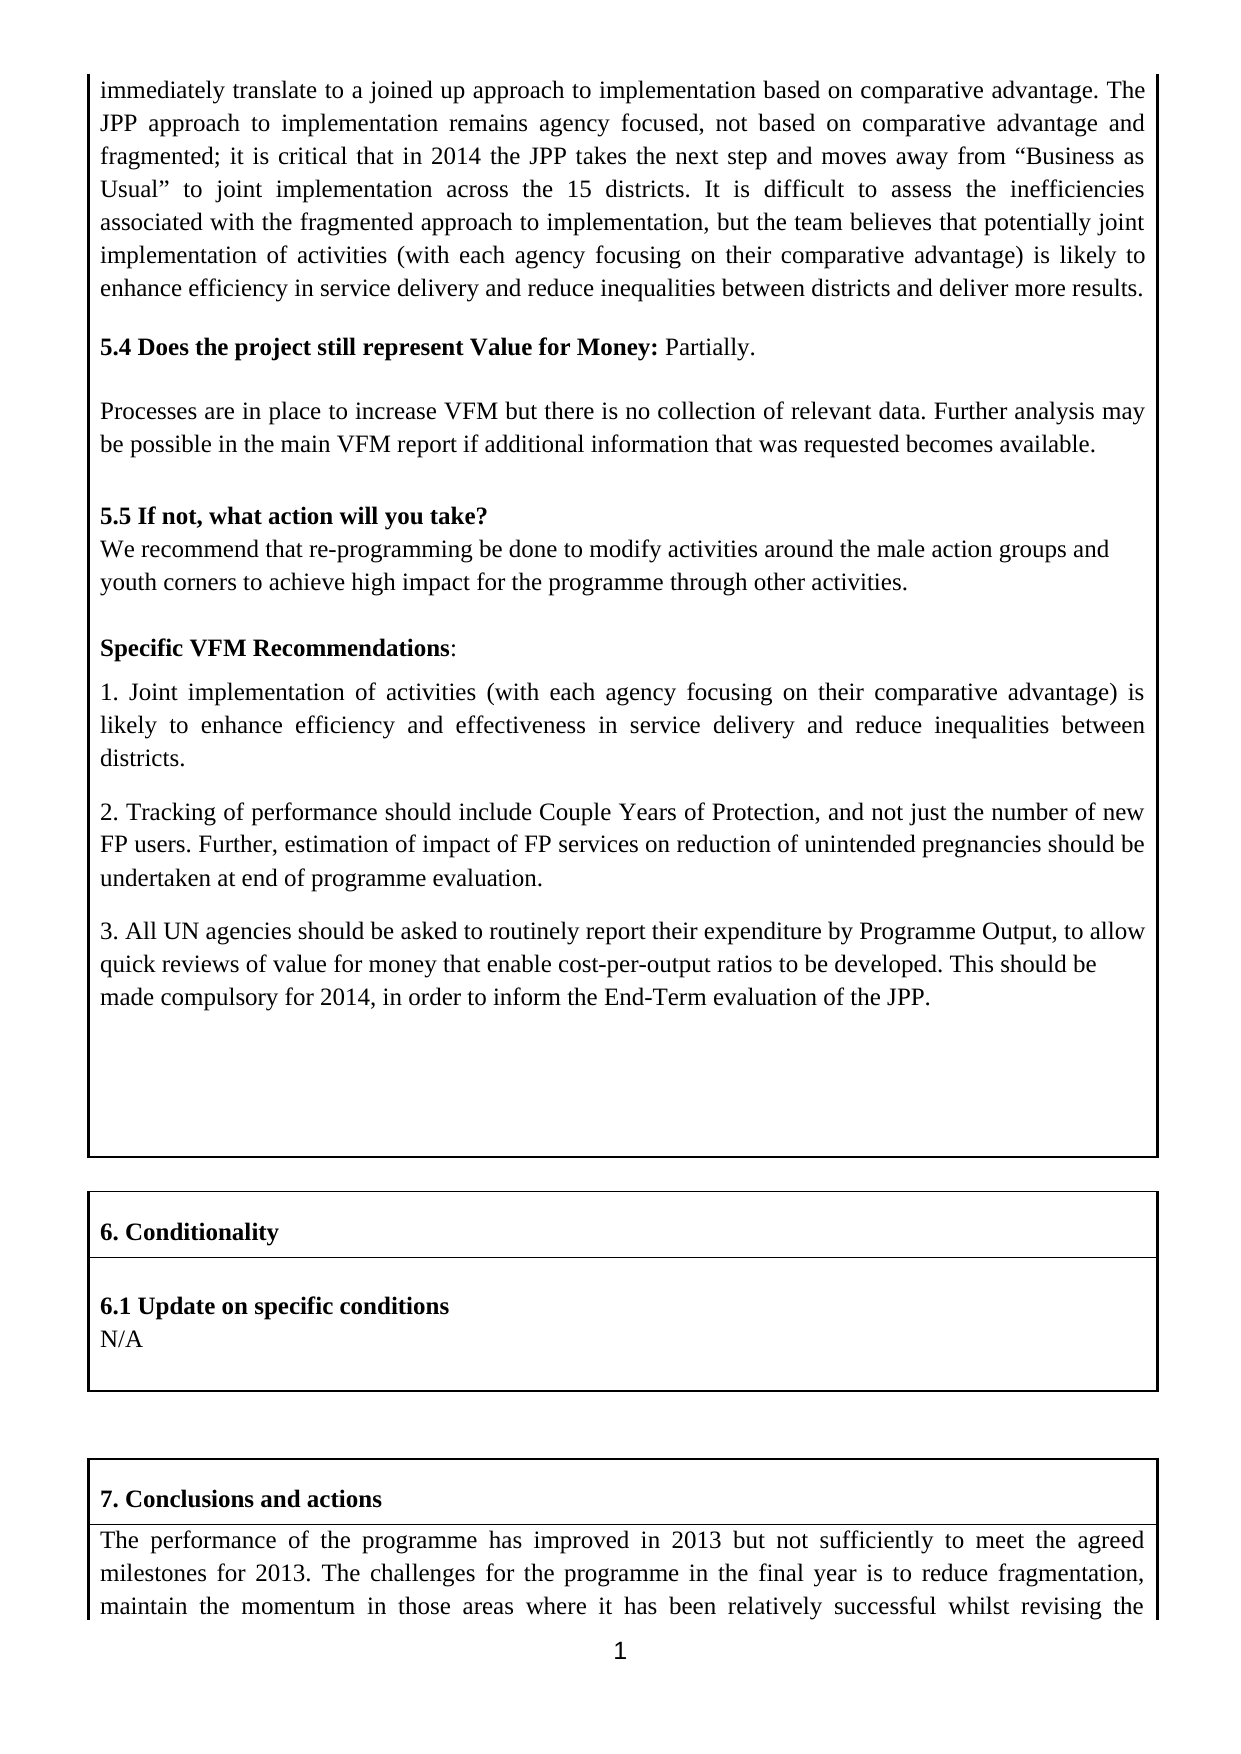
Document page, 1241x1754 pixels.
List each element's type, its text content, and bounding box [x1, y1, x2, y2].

table_cell The performance of the programme has improved in 2013 but not sufficiently to meet the agreed milestones for 2013. The challenges for the programme in the final year is to reduce fragmentation, maintain the momentum in those areas where it has been relatively successful whilst revising the [90, 1525, 1156, 1620]
table_cell [90, 1092, 1156, 1156]
table_cell 6.1 Update on specific conditions N/A [90, 1258, 1156, 1390]
table_cell immediately translate to a joined up approach to implementation based on comparative advantage. The JPP approach to implementation remains agency focused, not based on comparative advantage and fragmented; it is critical that in 2014 the JPP takes the next step and moves away from “Business as Usual” to joint implementation across the 15 districts. It is difficult to assess the inefficiencies associated with the fragmented approach to implementation, but the team believes that potentially joint implementation of activities (with each agency focusing on their comparative advantage) is likely to enhance efficiency in service delivery and reduce inequalities between districts and deliver more results. 5.4 Does the project still represent Value for Money: Partially. Processes are in place to increase VFM but there is no collection of relevant data. Further analysis may be possible in the main VFM report if additional information that was requested becomes available. 5.5 If not, what action will you take? We recommend that re-programming be done to modify activities around the male action groups and youth corners to achieve high impact for the programme through other activities. Specific VFM Recommendations: 1. Joint implementation of activities (with each agency focusing on their comparative advantage) is likely to enhance efficiency and effectiveness in service delivery and reduce inequalities between districts. 2. Tracking of performance should include Couple Years of Protection, and not just the number of new FP users. Further, estimation of impact of FP services on reduction of unintended pregnancies should be undertaken at end of programme evaluation. 3. All UN agencies should be asked to routinely report their expenditure by Programme Output, to allow quick reviews of value for money that enable cost-per-output ratios to be developed. This should be made compulsory for 2014, in order to inform the End-Term evaluation of the JPP. [90, 74, 1156, 1092]
table_header 6. Conditionality [90, 1192, 1156, 1257]
table_header 7. Conclusions and actions [90, 1460, 1156, 1524]
